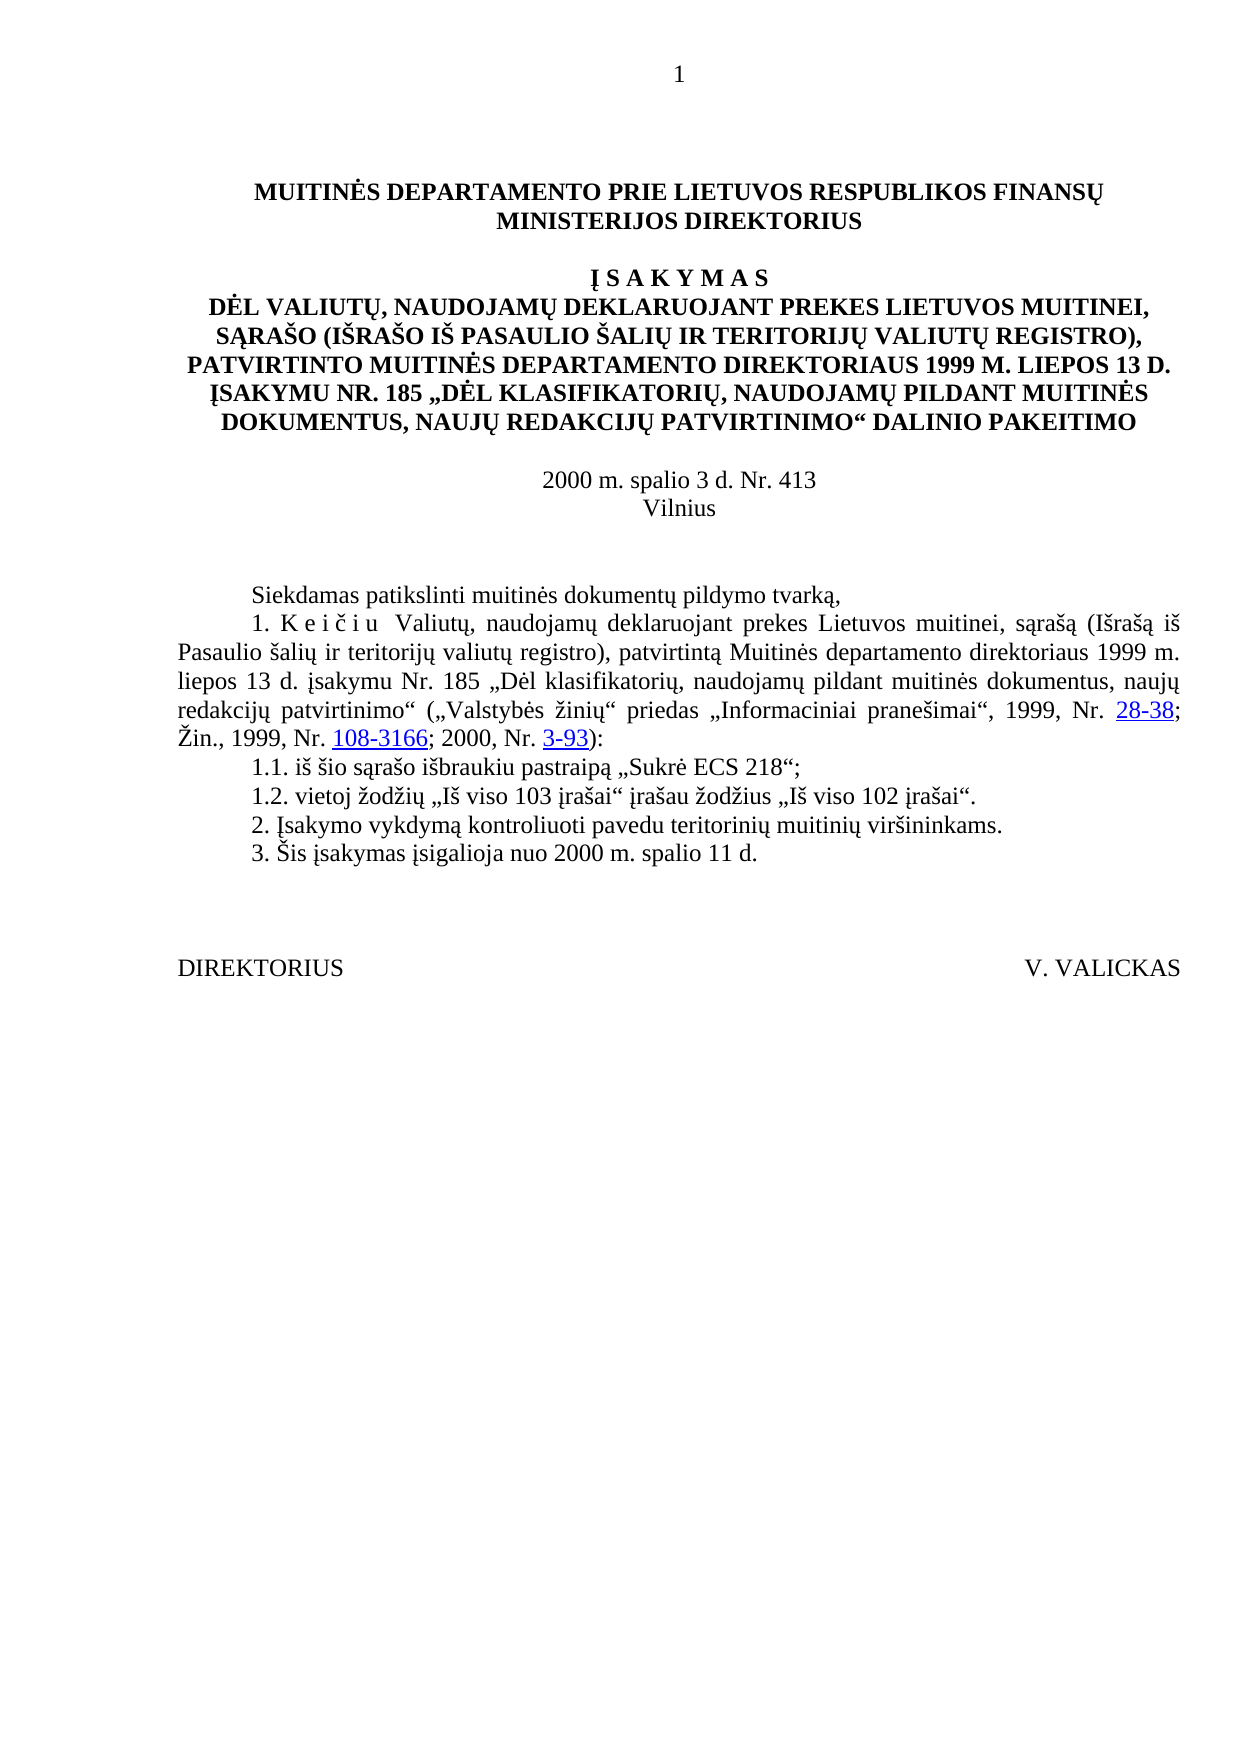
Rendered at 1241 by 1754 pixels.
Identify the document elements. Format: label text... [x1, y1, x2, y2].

text MUITINĖS DEPARTAMENTO PRIE LIETUVOS RESPUBLIKOS FINANSŲ MINISTERIJOS DIREKTORIUS [177, 177, 1181, 235]
text Į S A K Y M A S [177, 263, 1181, 292]
text 1. Keičiu Valiutų, naudojamų deklaruojant prekes Lietuvos muitinei, sąrašą (Išrašą iš Pasaulio šalių ir teritorijų valiutų registro), patvirtintą Muitinės departamento direktoriaus 1999 m. liepos 13 d. įsakymu Nr. 185 „Dėl klasifikatorių, naudojamų pildant muitinės dokumentus, naujų redakcijų patvirtinimo“ („Valstybės žinių“ priedas „Informaciniai pranešimai“, 1999, Nr. 28-38; Žin., 1999, Nr. 108-3166; 2000, Nr. 3-93): [177, 608, 1181, 752]
text Siekdamas patikslinti muitinės dokumentų pildymo tvarką, [177, 580, 1181, 608]
text 1.2. vietoj žodžių „Iš viso 103 įrašai“ įrašau žodžius „Iš viso 102 įrašai“. [177, 781, 1181, 810]
text 2000 m. spalio 3 d. Nr. 413 [177, 465, 1181, 493]
text 2. Įsakymo vykdymą kontroliuoti pavedu teritorinių muitinių viršininkams. [177, 810, 1181, 838]
text Vilnius [177, 493, 1181, 522]
text DIREKTORIUS V. VALICKAS [177, 953, 1181, 982]
text 3. Šis įsakymas įsigalioja nuo 2000 m. spalio 11 d. [177, 838, 1181, 867]
text DĖL VALIUTŲ, NAUDOJAMŲ DEKLARUOJANT PREKES LIETUVOS MUITINEI, SĄRAŠO (IŠRAŠO IŠ PASAULIO ŠALIŲ IR TERITORIJŲ VALIUTŲ REGISTRO), PATVIRTINTO MUITINĖS DEPARTAMENTO DIREKTORIAUS 1999 M. LIEPOS 13 D. ĮSAKYMU NR. 185 „DĖL KLASIFIKATORIŲ, NAUDOJAMŲ PILDANT MUITINĖS DOKUMENTUS, NAUJŲ REDAKCIJŲ PATVIRTINIMO“ DALINIO PAKEITIMO [177, 292, 1181, 436]
text 1.1. iš šio sąrašo išbraukiu pastraipą „Sukrė ECS 218“; [177, 752, 1181, 781]
